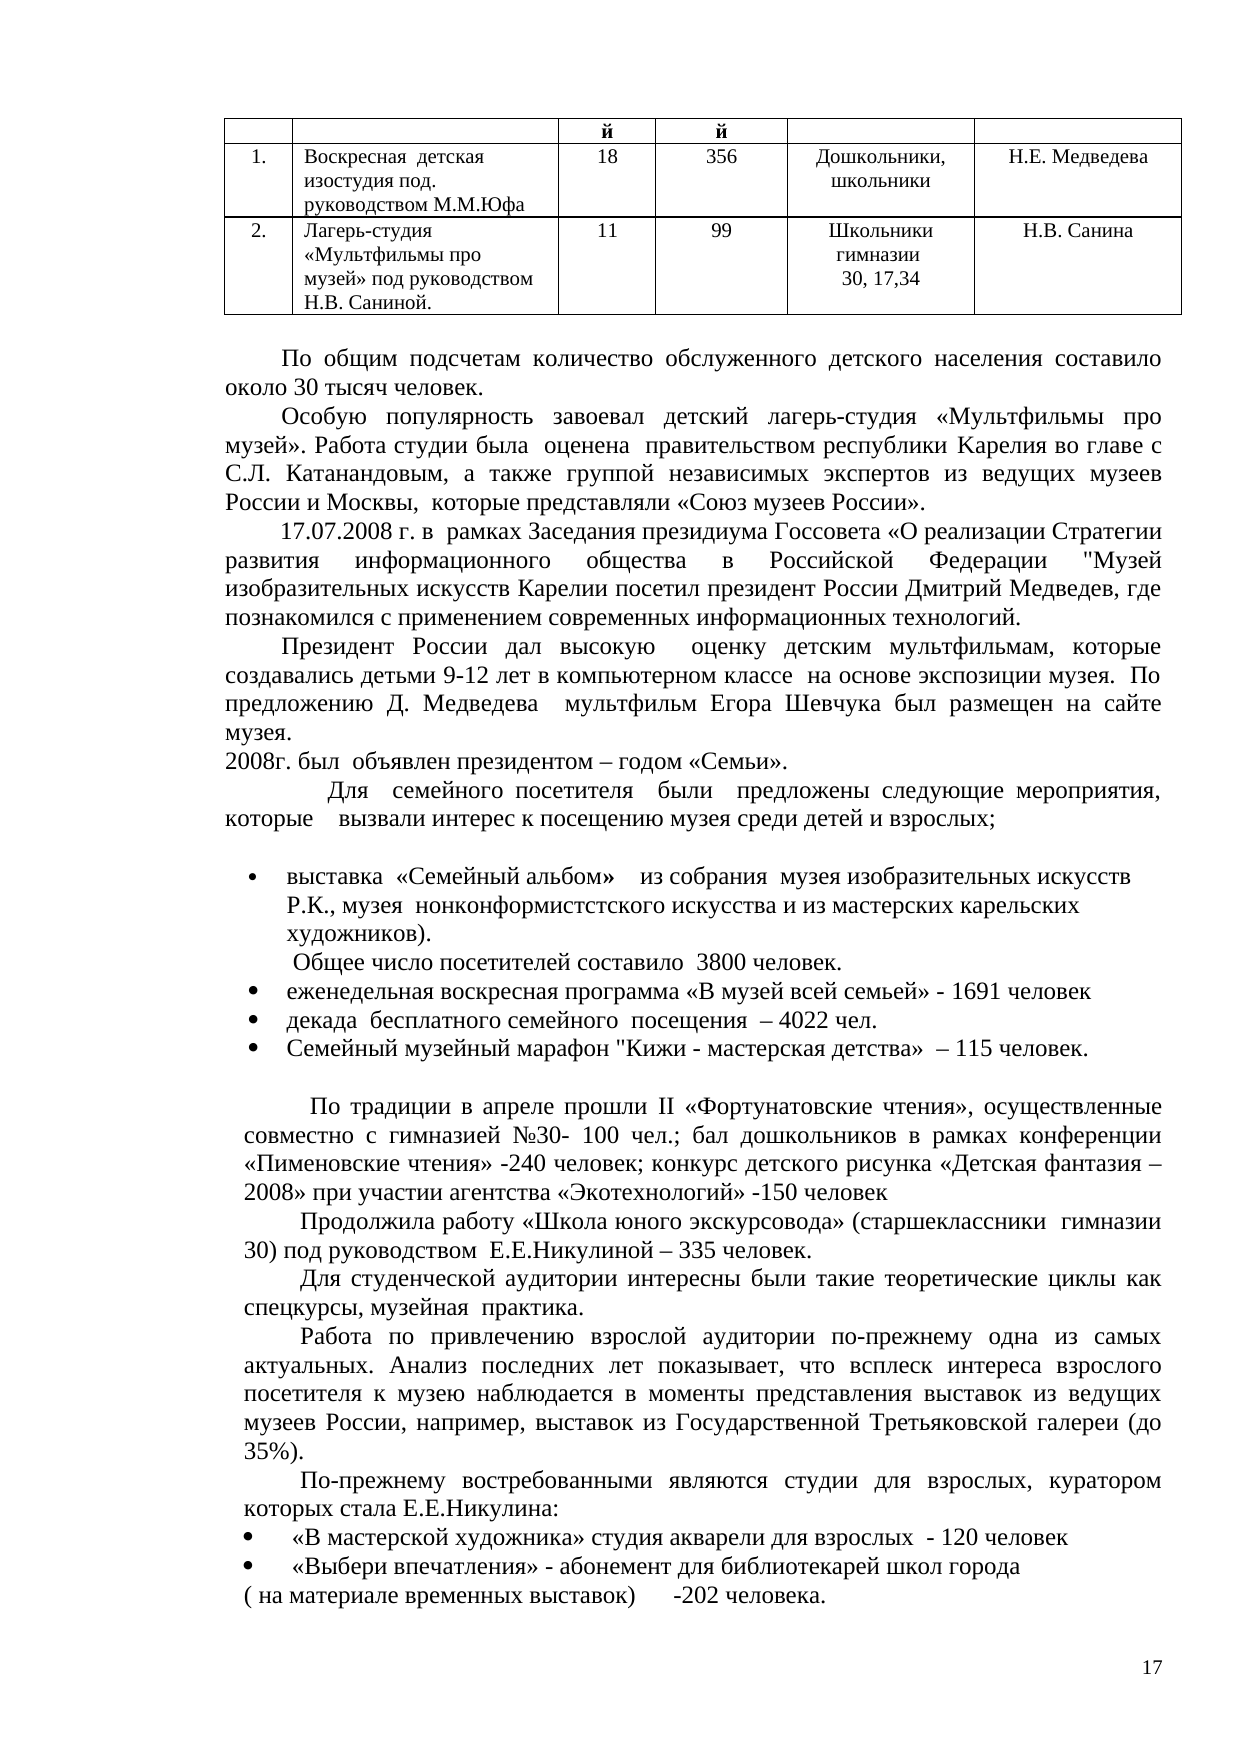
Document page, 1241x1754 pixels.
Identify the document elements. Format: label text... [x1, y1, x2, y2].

list выставка «Семейный альбом» из собрания музея изобразительных искусств Р.К., музея нонконформистстского искусства и из мастерских карельских художников). [249, 861, 1162, 947]
text 17.07.2008 г. в рамках Заседания президиума Госсовета «О реализации Стратегии развития информационного общества в Российской Федерации "Музей изобразительных искусств Карелии посетил президент России Дмитрий Медведев, где познакомился с применением современных информационных технологий. [225, 516, 1162, 631]
text Работа по привлечению взрослой аудитории по-прежнему одна из самых актуальных. Анализ последних лет показывает, что всплеск интереса взрослого посетителя к музею наблюдается в моменты представления выставок из ведущих музеев России, например, выставок из Государственной Третьяковской галереи (до 35%). [244, 1321, 1162, 1465]
text По-прежнему востребованными являются студии для взрослых, куратором которых стала Е.Е.Никулина: [244, 1465, 1162, 1522]
table_cell 1. [225, 144, 292, 216]
text Для семейного посетителя были предложены следующие мероприятия, которые вызвали интерес к посещению музея среди детей и взрослых; [225, 775, 1162, 832]
table_cell Воскресная детская изостудия под. руководством М.М.Юфа [293, 144, 558, 216]
table_cell 99 [656, 218, 787, 314]
list еженедельная воскресная программа «В музей всей семьей» - 1691 человек [249, 976, 1162, 1005]
table_header й [559, 119, 655, 143]
table_header [293, 119, 558, 143]
table_cell 356 [656, 144, 787, 216]
list декада бесплатного семейного посещения – 4022 чел. [249, 1005, 1162, 1033]
table_cell 18 [559, 144, 655, 216]
table_header й [656, 119, 787, 143]
list Семейный музейный марафон "Кижи - мастерская детства» – 115 человек. [249, 1033, 1162, 1062]
text Для студенческой аудитории интересны были такие теоретические циклы как спецкурсы, музейная практика. [244, 1263, 1162, 1321]
table_header [225, 119, 292, 143]
table_cell 11 [559, 218, 655, 314]
text ( на материале временных выставок) -202 человека. [244, 1580, 1162, 1608]
text По общим подсчетам количество обслуженного детского населения составило около 30 тысяч человек. [225, 343, 1162, 401]
text Продолжила работу «Школа юного экскурсовода» (старшеклассники гимназии 30) под руководством Е.Е.Никулиной – 335 человек. [244, 1206, 1162, 1263]
text По традиции в апреле прошли II «Фортунатовские чтения», осуществленные совместно с гимназией №30- 100 чел.; бал дошкольников в рамках конференции «Пименовские чтения» -240 человек; конкурс детского рисунка «Детская фантазия – 2008» при участии агентства «Экотехнологий» -150 человек [244, 1091, 1162, 1206]
table_cell Лагерь-студия «Мультфильмы про музей» под руководством Н.В. Саниной. [293, 218, 558, 314]
table_header [788, 119, 974, 143]
table_cell Школьники гимназии 30, 17,34 [788, 218, 974, 314]
text Президент России дал высокую оценку детским мультфильмам, которые создавались детьми 9-12 лет в компьютерном классе на основе экспозиции музея. По предложению Д. Медведева мультфильм Егора Шевчука был размещен на сайте музея. [225, 631, 1162, 746]
table_header [975, 119, 1181, 143]
table_cell 2. [225, 218, 292, 314]
list «Выбери впечатления» - абонемент для библиотекарей школ города [244, 1551, 1162, 1580]
list «В мастерской художника» студия акварели для взрослых - 120 человек [244, 1522, 1162, 1551]
table_cell Н.Е. Медведева [975, 144, 1181, 216]
table_cell Н.В. Санина [975, 218, 1181, 314]
text Особую популярность завоевал детский лагерь-студия «Мультфильмы про музей». Работа студии была оценена правительством республики Kaрелия во главе с С.Л. Катанандовым, а также группой независимых экспертов из ведущих музеев России и Москвы, которые представляли «Союз музеев России». [225, 401, 1162, 516]
text 2008г. был объявлен президентом – годом «Семьи». [206, 746, 1162, 775]
table_cell Дошкольники, школьники [788, 144, 974, 216]
text Общее число посетителей составило 3800 человек. [249, 947, 1162, 976]
